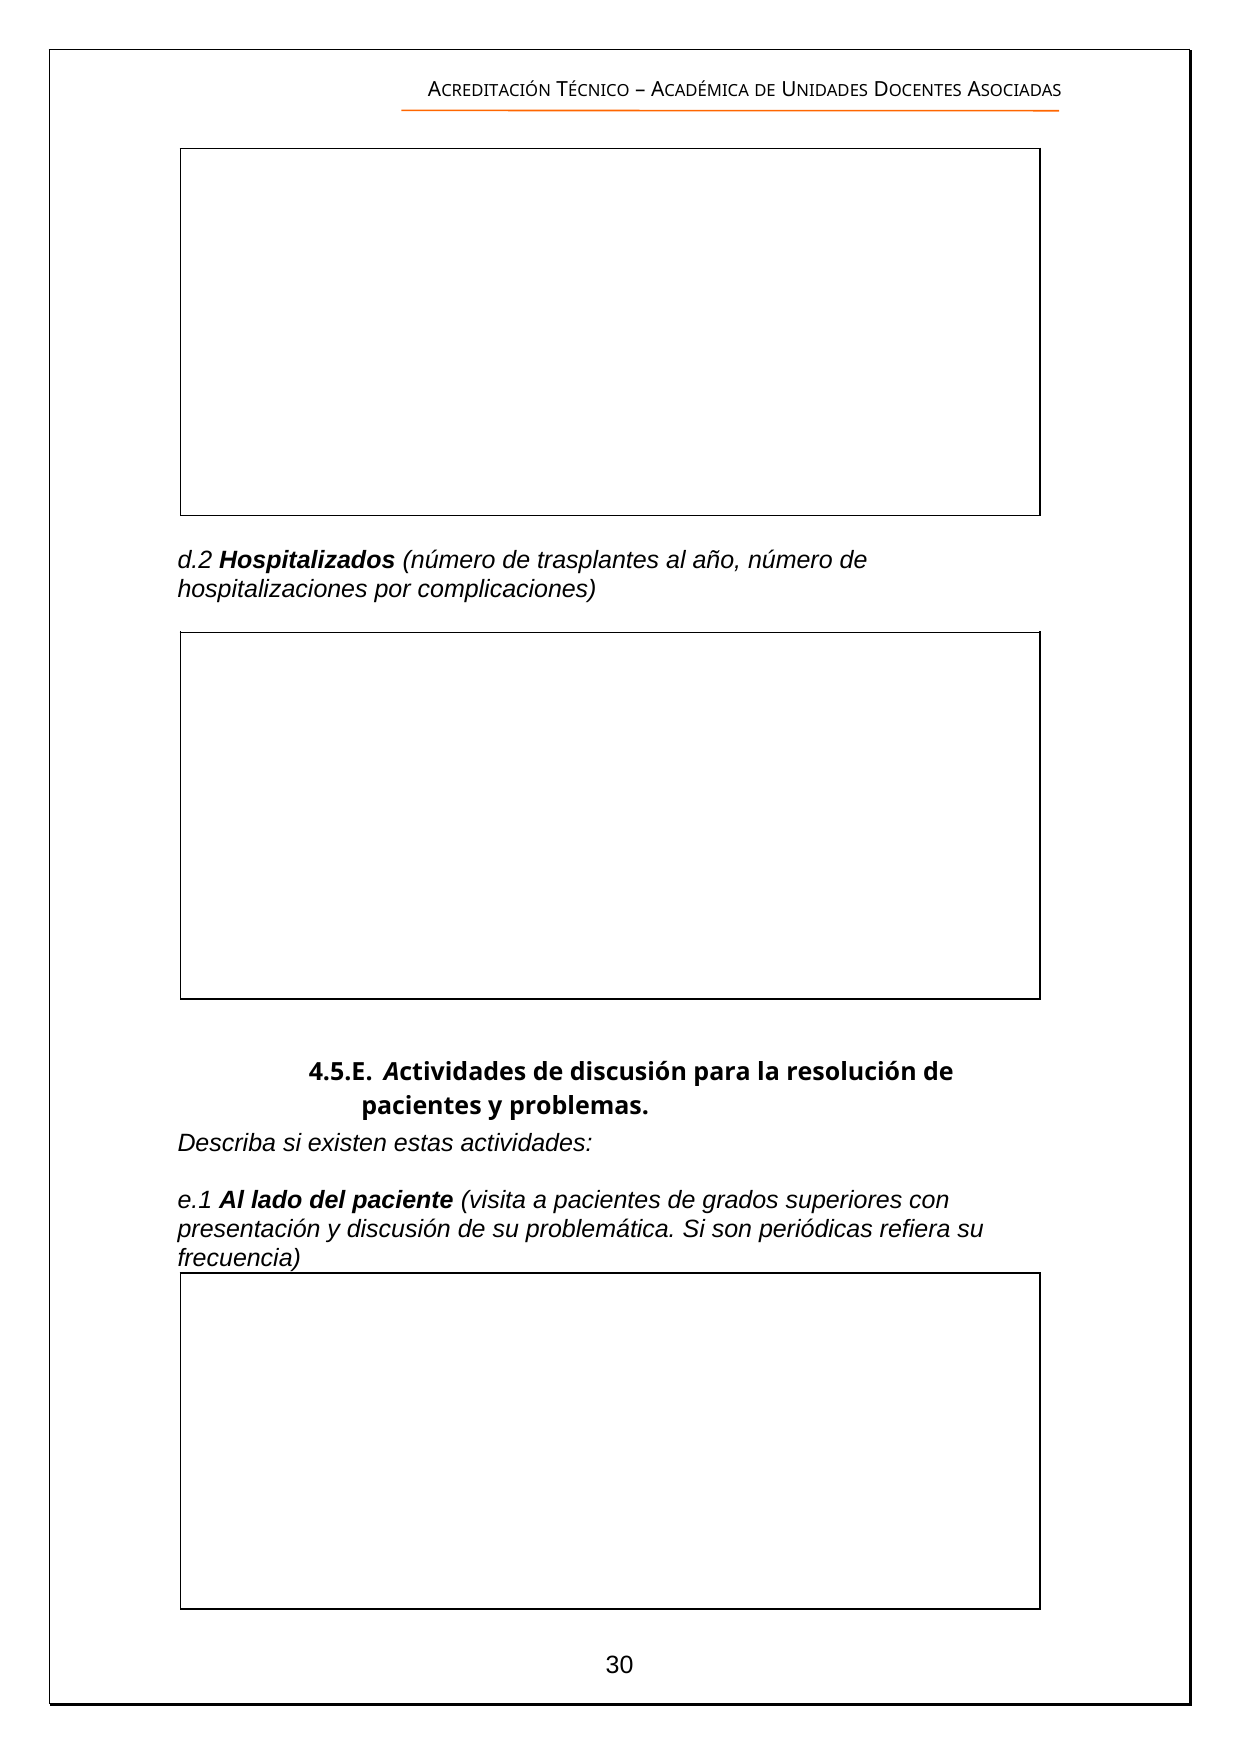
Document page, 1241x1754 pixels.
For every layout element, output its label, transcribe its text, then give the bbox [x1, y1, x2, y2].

subtitle Actividades de discusión para la resolución de pacientes y problemas. [308, 1054, 1061, 1122]
text [181, 1274, 1039, 1608]
text Describa si existen estas actividades: [177, 1128, 1061, 1157]
text d.2 Hospitalizados (número de trasplantes al año, número de hospitalizaciones por complicaciones) [177, 545, 1061, 602]
text e.1 Al lado del paciente (visita a pacientes de grados superiores con presentación y discusión de su problemática. Si son periódicas refiera su frecuencia) [177, 1186, 1061, 1272]
text [1041, 1272, 1061, 1609]
